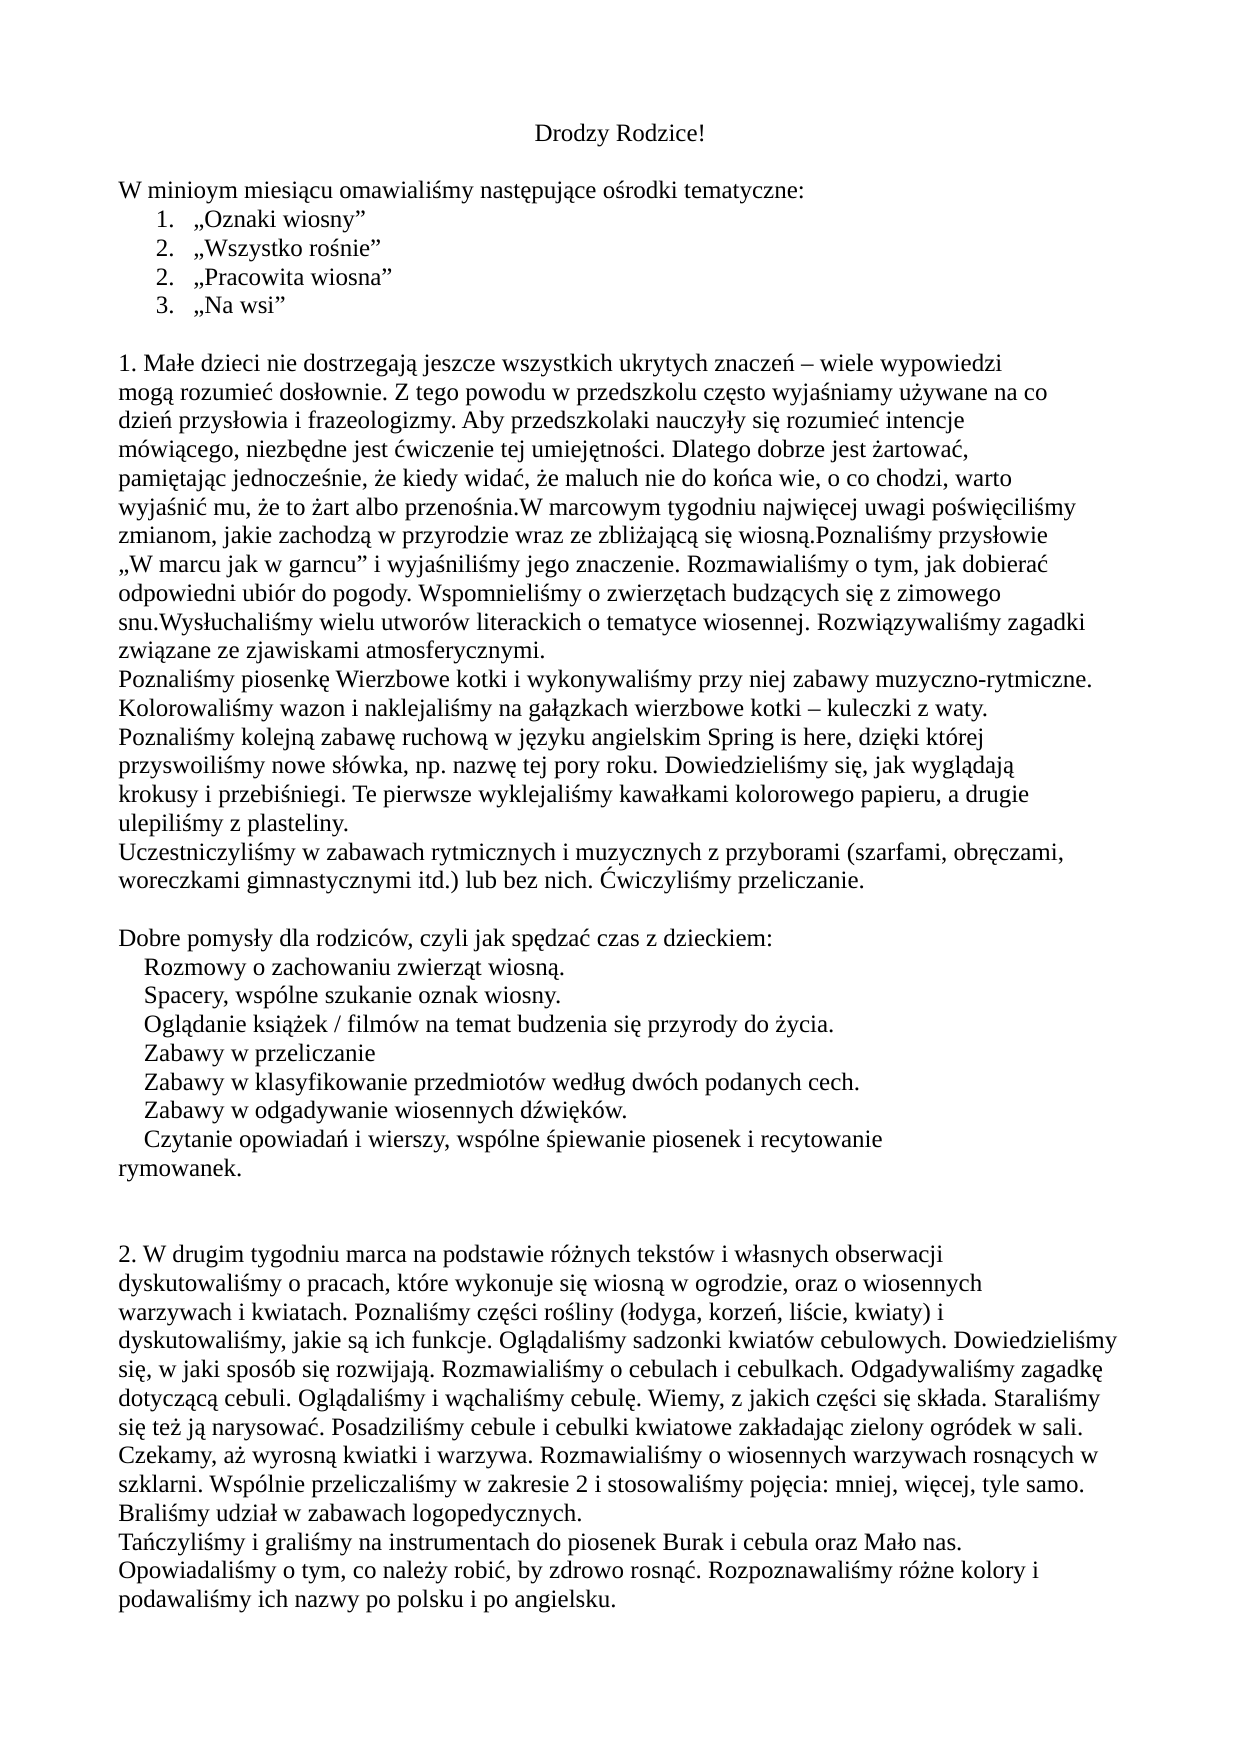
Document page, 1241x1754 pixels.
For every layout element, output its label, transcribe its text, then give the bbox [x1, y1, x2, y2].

text rymowanek. [118, 1153, 1122, 1182]
text pamiętając jednocześnie, że kiedy widać, że maluch nie do końca wie, o co chodzi, warto [118, 463, 1122, 492]
text  Spacery, wspólne szukanie oznak wiosny. [118, 981, 1122, 1009]
text Tańczyliśmy i graliśmy na instrumentach do piosenek Burak i cebula oraz Mało nas. [118, 1527, 1122, 1556]
text przyswoiliśmy nowe słówka, np. nazwę tej pory roku. Dowiedzieliśmy się, jak wyglądają [118, 751, 1122, 779]
text  Zabawy w odgadywanie wiosennych dźwięków. [118, 1096, 1122, 1124]
text dzień przysłowia i frazeologizmy. Aby przedszkolaki nauczyły się rozumieć intencje [118, 406, 1122, 434]
text  Rozmowy o zachowaniu zwierząt wiosną. [118, 952, 1122, 981]
text dyskutowaliśmy, jakie są ich funkcje. Oglądaliśmy sadzonki kwiatów cebulowych. Dowiedzieliśmy się, w jaki sposób się rozwijają. Rozmawialiśmy o cebulach i cebulkach. Odgadywaliśmy zagadkę dotyczącą cebuli. Oglądaliśmy i wąchaliśmy cebulę. Wiemy, z jakich części się składa. Staraliśmy się też ją narysować. Posadziliśmy cebule i cebulki kwiatowe zakładając zielony ogródek w sali. Czekamy, aż wyrosną kwiatki i warzywa. Rozmawialiśmy o wiosennych warzywach rosnących w szklarni. Wspólnie przeliczaliśmy w zakresie 2 i stosowaliśmy pojęcia: mniej, więcej, tyle samo. Braliśmy udział w zabawach logopedycznych. [118, 1326, 1122, 1527]
text mogą rozumieć dosłownie. Z tego powodu w przedszkolu często wyjaśniamy używane na co [118, 377, 1122, 406]
list „Wszystko rośnie” [156, 233, 1122, 262]
text  Czytanie opowiadań i wierszy, wspólne śpiewanie piosenek i recytowanie [118, 1124, 1122, 1153]
text podawaliśmy ich nazwy po polsku i po angielsku. [118, 1584, 1122, 1613]
text  Zabawy w przeliczanie [118, 1038, 1122, 1067]
text Opowiadaliśmy o tym, co należy robić, by zdrowo rosnąć. Rozpoznawaliśmy różne kolory i [118, 1556, 1122, 1584]
text Dobre pomysły dla rodziców, czyli jak spędzać czas z dzieckiem: [118, 923, 1122, 952]
text Poznaliśmy piosenkę Wierzbowe kotki i wykonywaliśmy przy niej zabawy muzyczno-rytmiczne. [118, 664, 1122, 693]
list „Pracowita wiosna” [156, 262, 1122, 291]
list „Oznaki wiosny” [156, 204, 1122, 233]
text 2. W drugim tygodniu marca na podstawie różnych tekstów i własnych obserwacji [118, 1239, 1122, 1268]
text wyjaśnić mu, że to żart albo przenośnia.W marcowym tygodniu najwięcej uwagi poświęciliśmy zmianom, jakie zachodzą w przyrodzie wraz ze zbliżającą się wiosną.Poznaliśmy przysłowie [118, 492, 1122, 549]
text Uczestniczyliśmy w zabawach rytmicznych i muzycznych z przyborami (szarfami, obręczami, woreczkami gimnastycznymi itd.) lub bez nich. Ćwiczyliśmy przeliczanie. [118, 837, 1122, 894]
text 1. Małe dzieci nie dostrzegają jeszcze wszystkich ukrytych znaczeń – wiele wypowiedzi [118, 348, 1122, 377]
text warzywach i kwiatach. Poznaliśmy części rośliny (łodyga, korzeń, liście, kwiaty) i [118, 1297, 1122, 1326]
text Poznaliśmy kolejną zabawę ruchową w języku angielskim Spring is here, dzięki której [118, 722, 1122, 751]
text ulepiliśmy z plasteliny. [118, 808, 1122, 837]
text „W marcu jak w garncu” i wyjaśniliśmy jego znaczenie. Rozmawialiśmy o tym, jak dobierać odpowiedni ubiór do pogody. Wspomnieliśmy o zwierzętach budzących się z zimowego snu.Wysłuchaliśmy wielu utworów literackich o tematyce wiosennej. Rozwiązywaliśmy zagadki związane ze zjawiskami atmosferycznymi. [118, 549, 1122, 664]
list „Na wsi” [156, 291, 1122, 319]
text mówiącego, niezbędne jest ćwiczenie tej umiejętności. Dlatego dobrze jest żartować, [118, 434, 1122, 463]
text dyskutowaliśmy o pracach, które wykonuje się wiosną w ogrodzie, oraz o wiosennych [118, 1268, 1122, 1297]
text Kolorowaliśmy wazon i naklejaliśmy na gałązkach wierzbowe kotki – kuleczki z waty. [118, 693, 1122, 722]
text  Zabawy w klasyfikowanie przedmiotów według dwóch podanych cech. [118, 1067, 1122, 1096]
text krokusy i przebiśniegi. Te pierwsze wyklejaliśmy kawałkami kolorowego papieru, a drugie [118, 779, 1122, 808]
text Drodzy Rodzice! [118, 118, 1122, 147]
text  Oglądanie książek / filmów na temat budzenia się przyrody do życia. [118, 1009, 1122, 1038]
text W minioym miesiącu omawialiśmy następujące ośrodki tematyczne: [118, 176, 1122, 204]
